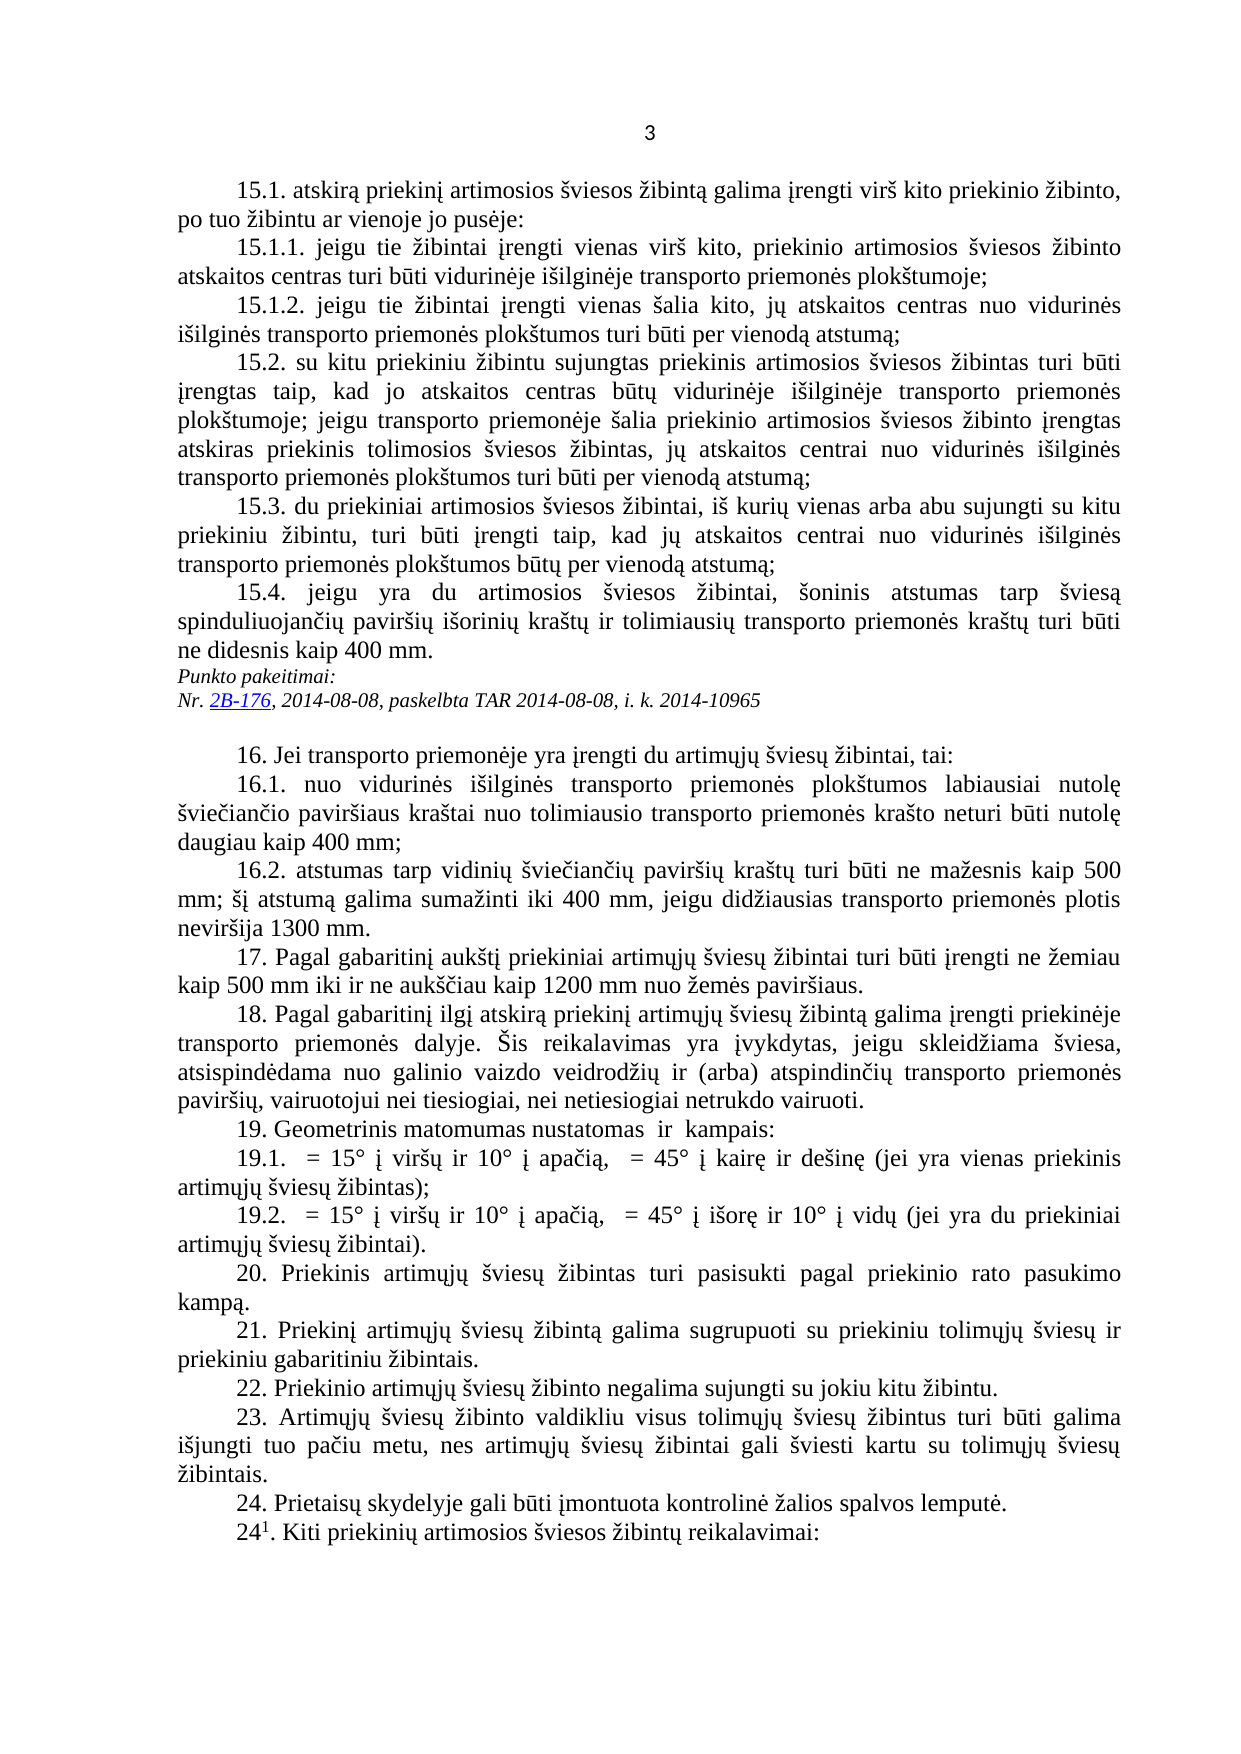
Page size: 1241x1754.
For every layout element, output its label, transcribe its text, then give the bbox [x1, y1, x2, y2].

text 21. Priekinį artimųjų šviesų žibintą galima sugrupuoti su priekiniu tolimųjų šviesų ir priekiniu gabaritiniu žibintais. [177, 1316, 1122, 1373]
text 17. Pagal gabaritinį aukštį priekiniai artimųjų šviesų žibintai turi būti įrengti ne žemiau kaip 500 mm iki ir ne aukščiau kaip 1200 mm nuo žemės paviršiaus. [177, 942, 1122, 999]
text 19. Geometrinis matomumas nustatomas α ir β kampais: [177, 1114, 1122, 1143]
text 16.1. nuo vidurinės išilginės transporto priemonės plokštumos labiausiai nutolę šviečiančio paviršiaus kraštai nuo tolimiausio transporto priemonės krašto neturi būti nutolę daugiau kaip 400 mm; [177, 769, 1122, 856]
text 241. Kiti priekinių artimosios šviesos žibintų reikalavimai: [177, 1517, 1122, 1546]
text 15.1.1. jeigu tie žibintai įrengti vienas virš kito, priekinio artimosios šviesos žibinto atskaitos centras turi būti vidurinėje išilginėje transporto priemonės plokštumoje; [177, 232, 1122, 290]
text 15.1.2. jeigu tie žibintai įrengti vienas šalia kito, jų atskaitos centras nuo vidurinės išilginės transporto priemonės plokštumos turi būti per vienodą atstumą; [177, 290, 1122, 347]
text 23. Artimųjų šviesų žibinto valdikliu visus tolimųjų šviesų žibintus turi būti galima išjungti tuo pačiu metu, nes artimųjų šviesų žibintai gali šviesti kartu su tolimųjų šviesų žibintais. [177, 1402, 1122, 1488]
text 16. Jei transporto priemonėje yra įrengti du artimųjų šviesų žibintai, tai: [177, 741, 1122, 769]
text 15.1. atskirą priekinį artimosios šviesos žibintą galima įrengti virš kito priekinio žibinto, po tuo žibintu ar vienoje jo pusėje: [177, 175, 1122, 232]
text 15.4. jeigu yra du artimosios šviesos žibintai, šoninis atstumas tarp šviesą spinduliuojančių paviršių išorinių kraštų ir tolimiausių transporto priemonės kraštų turi būti ne didesnis kaip 400 mm. [177, 577, 1122, 664]
text 16.2. atstumas tarp vidinių šviečiančių paviršių kraštų turi būti ne mažesnis kaip 500 mm; šį atstumą galima sumažinti iki 400 mm, jeigu didžiausias transporto priemonės plotis neviršija 1300 mm. [177, 856, 1122, 942]
text Nr. 2B-176, 2014-08-08, paskelbta TAR 2014-08-08, i. k. 2014-10965 [177, 688, 1122, 712]
text 15.2. su kitu priekiniu žibintu sujungtas priekinis artimosios šviesos žibintas turi būti įrengtas taip, kad jo atskaitos centras būtų vidurinėje išilginėje transporto priemonės plokštumoje; jeigu transporto priemonėje šalia priekinio artimosios šviesos žibinto įrengtas atskiras priekinis tolimosios šviesos žibintas, jų atskaitos centrai nuo vidurinės išilginės transporto priemonės plokštumos turi būti per vienodą atstumą; [177, 347, 1122, 491]
text 18. Pagal gabaritinį ilgį atskirą priekinį artimųjų šviesų žibintą galima įrengti priekinėje transporto priemonės dalyje. Šis reikalavimas yra įvykdytas, jeigu skleidžiama šviesa, atsispindėdama nuo galinio vaizdo veidrodžių ir (arba) atspindinčių transporto priemonės paviršių, vairuotojui nei tiesiogiai, nei netiesiogiai netrukdo vairuoti. [177, 999, 1122, 1114]
text 22. Priekinio artimųjų šviesų žibinto negalima sujungti su jokiu kitu žibintu. [177, 1373, 1122, 1402]
text 20. Priekinis artimųjų šviesų žibintas turi pasisukti pagal priekinio rato pasukimo kampą. [177, 1258, 1122, 1316]
text 19.2. α = 15° į viršų ir 10° į apačią, β = 45° į išorę ir 10° į vidų (jei yra du priekiniai artimųjų šviesų žibintai). [177, 1201, 1122, 1258]
text 19.1. α = 15° į viršų ir 10° į apačią, β = 45° į kairę ir dešinę (jei yra vienas priekinis artimųjų šviesų žibintas); [177, 1143, 1122, 1201]
text 24. Prietaisų skydelyje gali būti įmontuota kontrolinė žalios spalvos lemputė. [177, 1488, 1122, 1517]
text 15.3. du priekiniai artimosios šviesos žibintai, iš kurių vienas arba abu sujungti su kitu priekiniu žibintu, turi būti įrengti taip, kad jų atskaitos centrai nuo vidurinės išilginės transporto priemonės plokštumos būtų per vienodą atstumą; [177, 491, 1122, 577]
text Punkto pakeitimai: [177, 664, 1122, 688]
